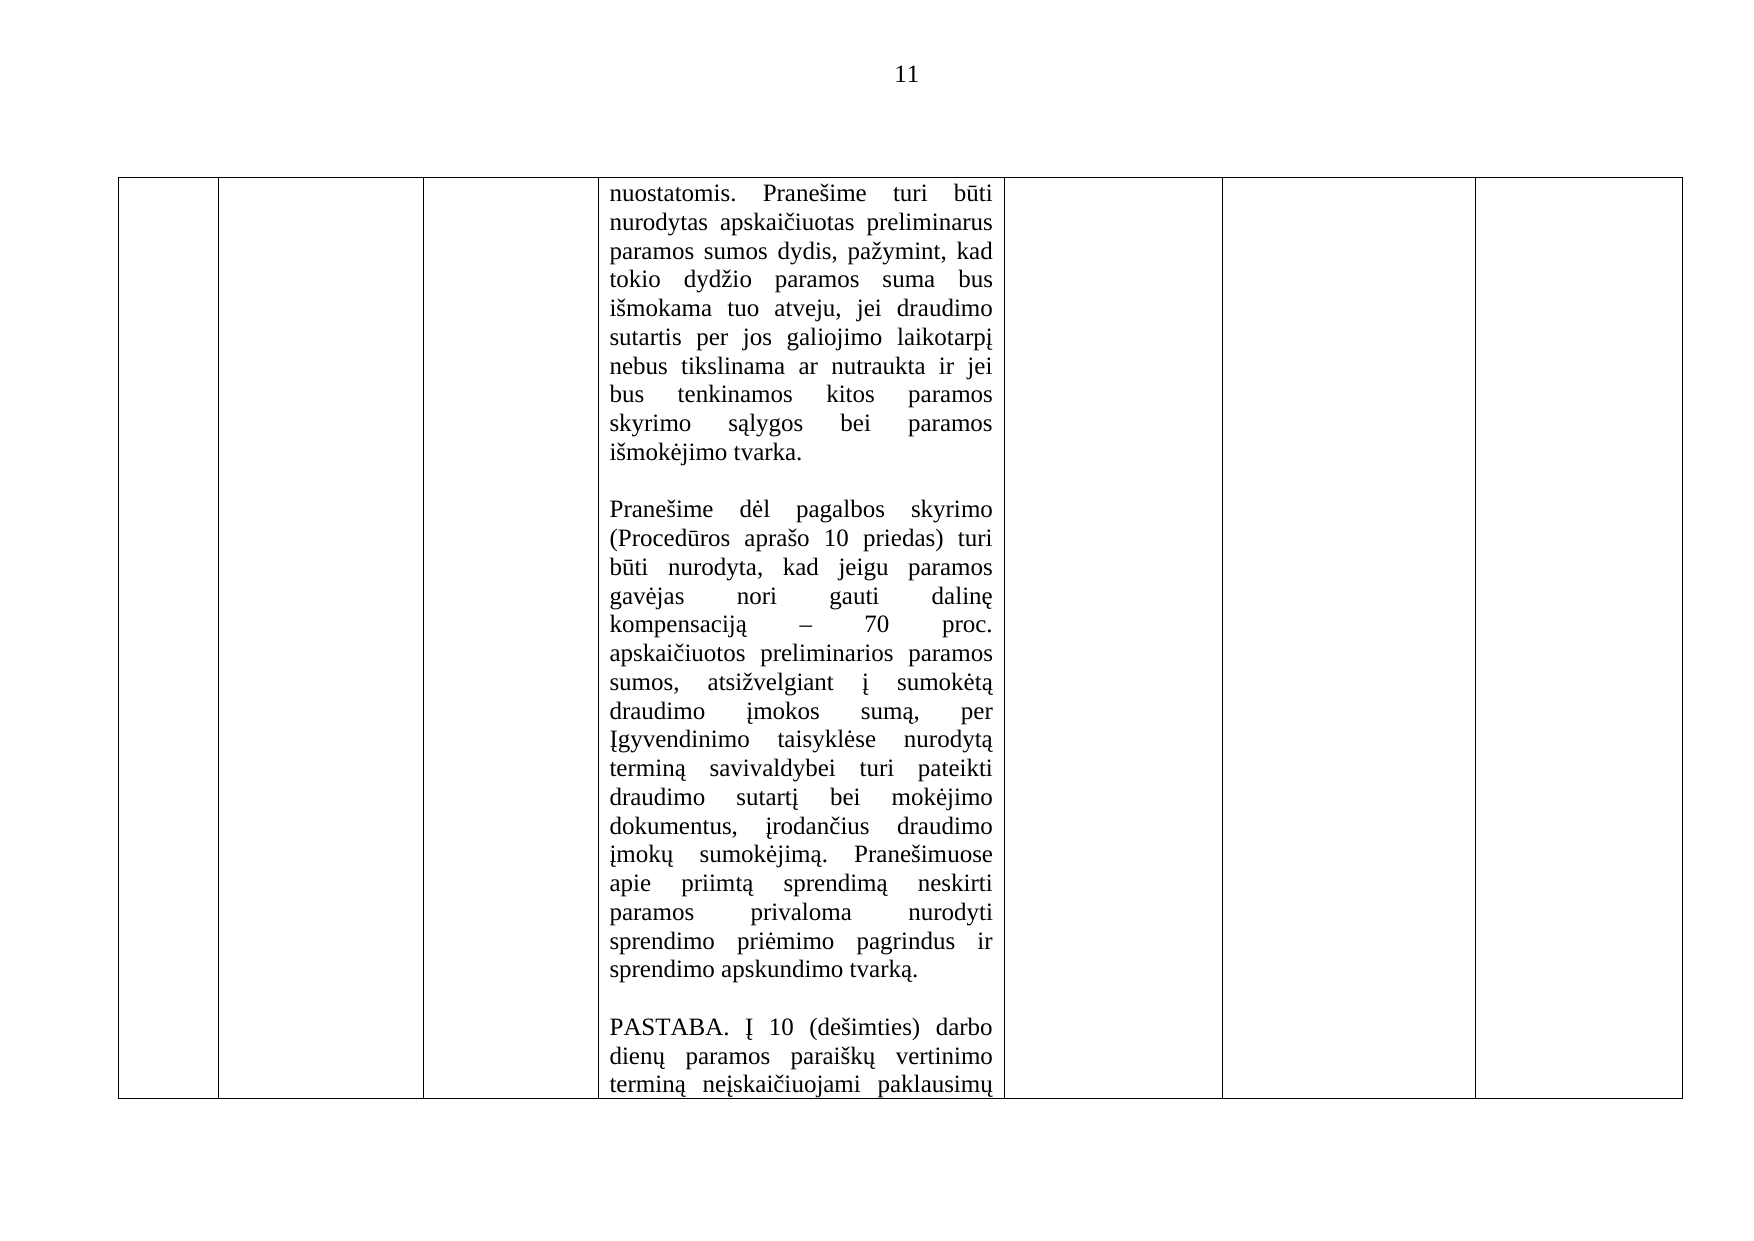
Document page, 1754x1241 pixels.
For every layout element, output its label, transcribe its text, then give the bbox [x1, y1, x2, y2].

table_cell [119, 178, 218, 1098]
table_cell [219, 178, 423, 1098]
table_cell [1476, 178, 1682, 1098]
table_cell [424, 178, 598, 1098]
table_cell nuostatomis. Pranešime turi būti nurodytas apskaičiuotas preliminarus paramos sumos dydis, pažymint, kad tokio dydžio paramos suma bus išmokama tuo atveju, jei draudimo sutartis per jos galiojimo laikotarpį nebus tikslinama ar nutraukta ir jei bus tenkinamos kitos paramos skyrimo sąlygos bei paramos išmokėjimo tvarka. Pranešime dėl pagalbos skyrimo (Procedūros aprašo 10 priedas) turi būti nurodyta, kad jeigu paramos gavėjas nori gauti dalinę kompensaciją – 70 proc. apskaičiuotos preliminarios paramos sumos, atsižvelgiant į sumokėtą draudimo įmokos sumą, per Įgyvendinimo taisyklėse nurodytą terminą savivaldybei turi pateikti draudimo sutartį bei mokėjimo dokumentus, įrodančius draudimo įmokų sumokėjimą. Pranešimuose apie priimtą sprendimą neskirti paramos privaloma nurodyti sprendimo priėmimo pagrindus ir sprendimo apskundimo tvarką. PASTABA. Į 10 (dešimties) darbo dienų paramos paraiškų vertinimo terminą neįskaičiuojami paklausimų [599, 178, 1004, 1098]
table_cell [1223, 178, 1475, 1098]
table_cell [1005, 178, 1222, 1098]
